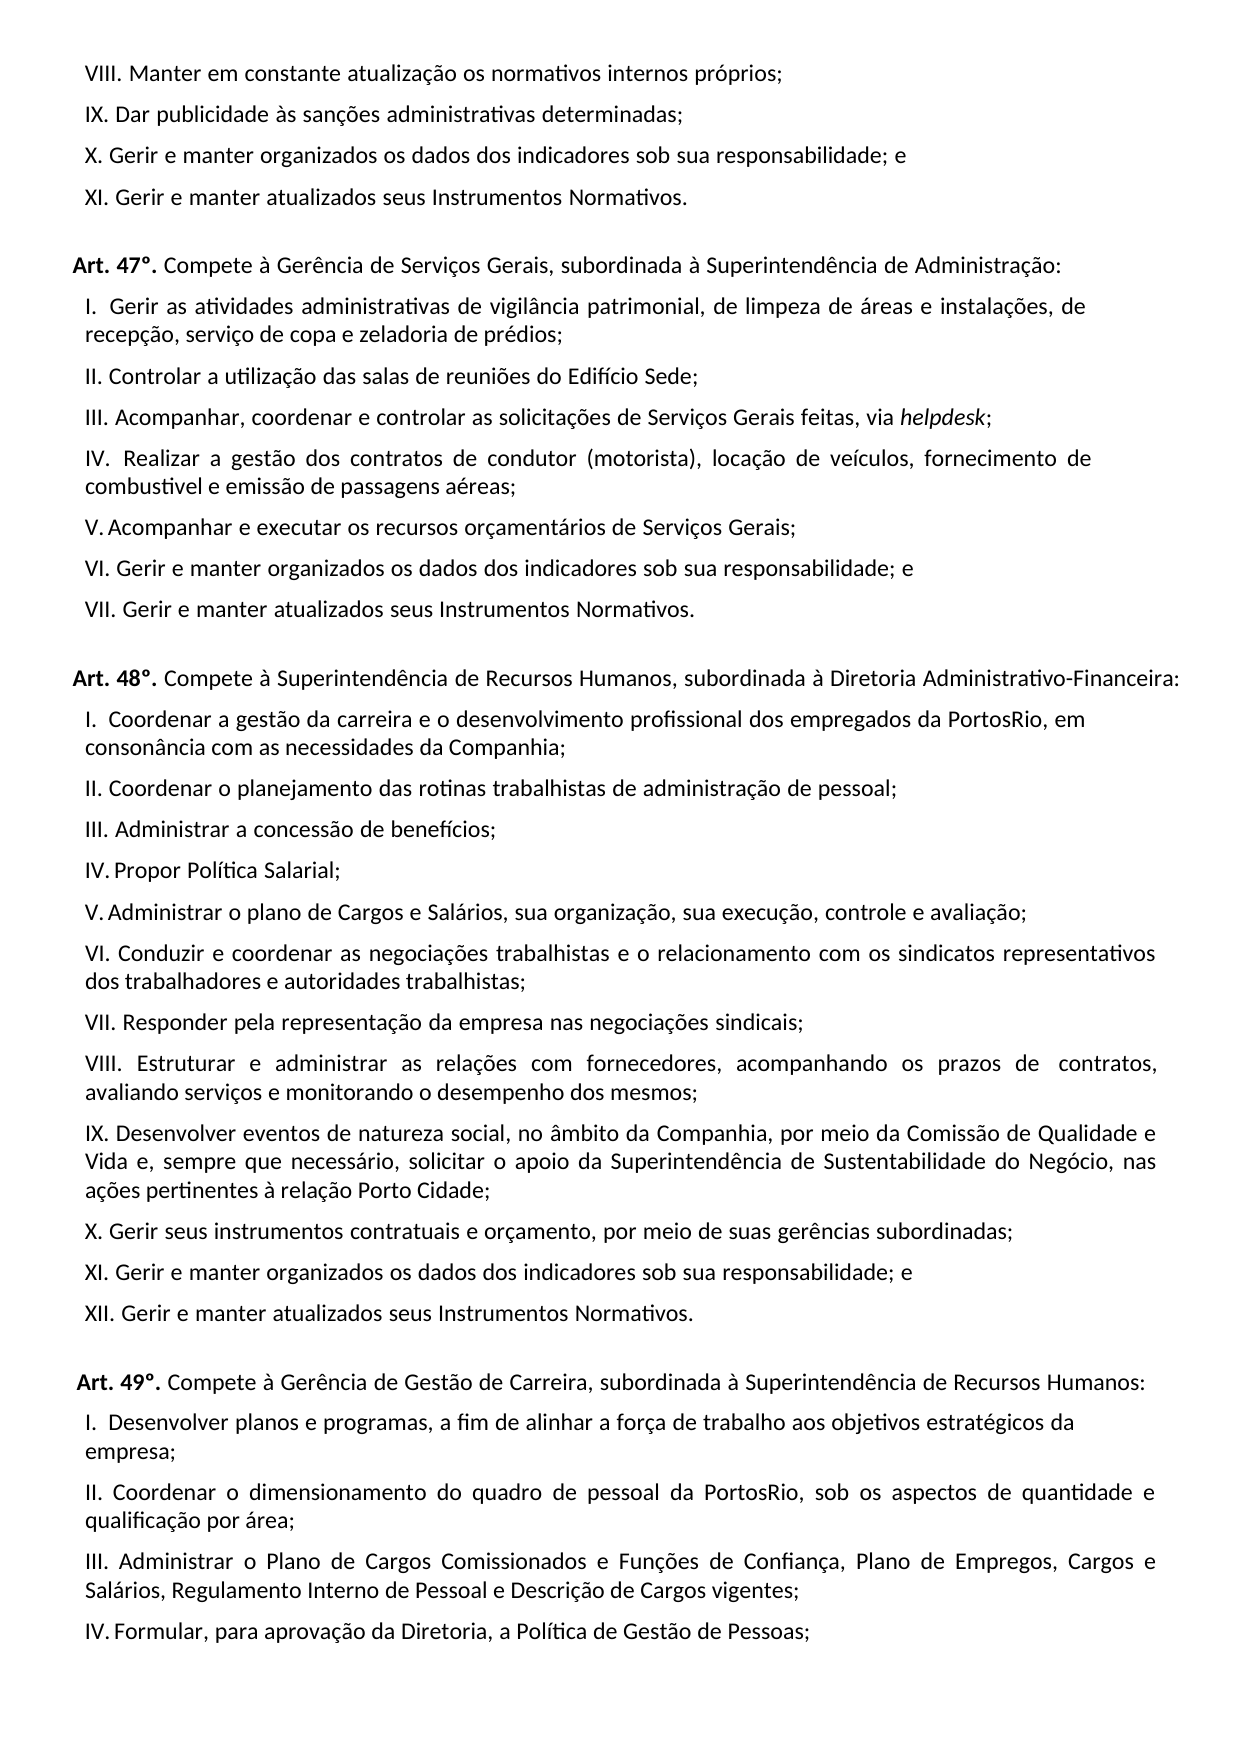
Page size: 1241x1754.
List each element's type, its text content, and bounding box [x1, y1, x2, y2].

list Coordenar a gestão da carreira e o desenvolvimento profissional dos empregados da PortosRio, em consonância com as necessidades da Companhia; [85, 704, 1158, 762]
list Coordenar o planejamento das rotinas trabalhistas de administração de pessoal; [84, 773, 1196, 803]
list Gerir e manter atualizados seus Instrumentos Normativos. [84, 182, 1196, 211]
text Art. 49º. Compete à Gerência de Gestão de Carreira, subordinada à Superintendência de Recursos Humanos: [76, 1367, 1196, 1396]
list Propor Política Salarial; [84, 856, 1196, 885]
list Controlar a utilização das salas de reuniões do Edifício Sede; [84, 361, 1196, 390]
list Responder pela representação da empresa nas negociações sindicais; [84, 1007, 1196, 1037]
text Art. 47º. Compete à Gerência de Serviços Gerais, subordinada à Superintendência de Administração: [72, 250, 1196, 279]
list Acompanhar, coordenar e controlar as solicitações de Serviços Gerais feitas, via helpdesk; [84, 402, 1196, 431]
list Formular, para aprovação da Diretoria, a Política de Gestão de Pessoas; [84, 1616, 1196, 1645]
list Realizar a gestão dos contratos de condutor (motorista), locação de veículos, fornecimento de combustivel e emissão de passagens aéreas; [85, 443, 1158, 501]
text Art. 48º. Compete à Superintendência de Recursos Humanos, subordinada à Diretoria Administrativo-Financeira: [72, 663, 1196, 692]
list Gerir e manter atualizados seus Instrumentos Normativos. [84, 594, 1196, 624]
list Gerir seus instrumentos contratuais e orçamento, por meio de suas gerências subordinadas; [84, 1216, 1196, 1245]
list Administrar o Plano de Cargos Comissionados e Funções de Confiança, Plano de Empregos, Cargos e Salários, Regulamento Interno de Pessoal e Descrição de Cargos vigentes; [85, 1547, 1158, 1604]
list Estruturar e administrar as relações com fornecedores, acompanhando os prazos de contratos, avaliando serviços e monitorando o desempenho dos mesmos; [85, 1048, 1158, 1106]
list Gerir e manter organizados os dados dos indicadores sob sua responsabilidade; e [84, 141, 1196, 170]
list Gerir e manter atualizados seus Instrumentos Normativos. [84, 1298, 1196, 1327]
list Gerir e manter organizados os dados dos indicadores sob sua responsabilidade; e [84, 553, 1196, 583]
list Gerir as atividades administrativas de vigilância patrimonial, de limpeza de áreas e instalações, de recepção, serviço de copa e zeladoria de prédios; [85, 291, 1158, 349]
list Dar publicidade às sanções administrativas determinadas; [84, 99, 1196, 129]
list Acompanhar e executar os recursos orçamentários de Serviços Gerais; [84, 512, 1196, 542]
list Desenvolver planos e programas, a fim de alinhar a força de trabalho aos objetivos estratégicos da empresa; [85, 1408, 1158, 1465]
list Administrar a concessão de benefícios; [84, 814, 1196, 844]
list Manter em constante atualização os normativos internos próprios; [84, 58, 1196, 88]
list Conduzir e coordenar as negociações trabalhistas e o relacionamento com os sindicatos representativos dos trabalhadores e autoridades trabalhistas; [85, 938, 1158, 995]
list Gerir e manter organizados os dados dos indicadores sob sua responsabilidade; e [84, 1257, 1196, 1286]
list Desenvolver eventos de natureza social, no âmbito da Companhia, por meio da Comissão de Qualidade e Vida e, sempre que necessário, solicitar o apoio da Superintendência de Sustentabilidade do Negócio, nas ações pertinentes à relação Porto Cidade; [85, 1118, 1158, 1204]
list Coordenar o dimensionamento do quadro de pessoal da PortosRio, sob os aspectos de quantidade e qualificação por área; [85, 1477, 1158, 1535]
list Administrar o plano de Cargos e Salários, sua organização, sua execução, controle e avaliação; [84, 897, 1196, 926]
